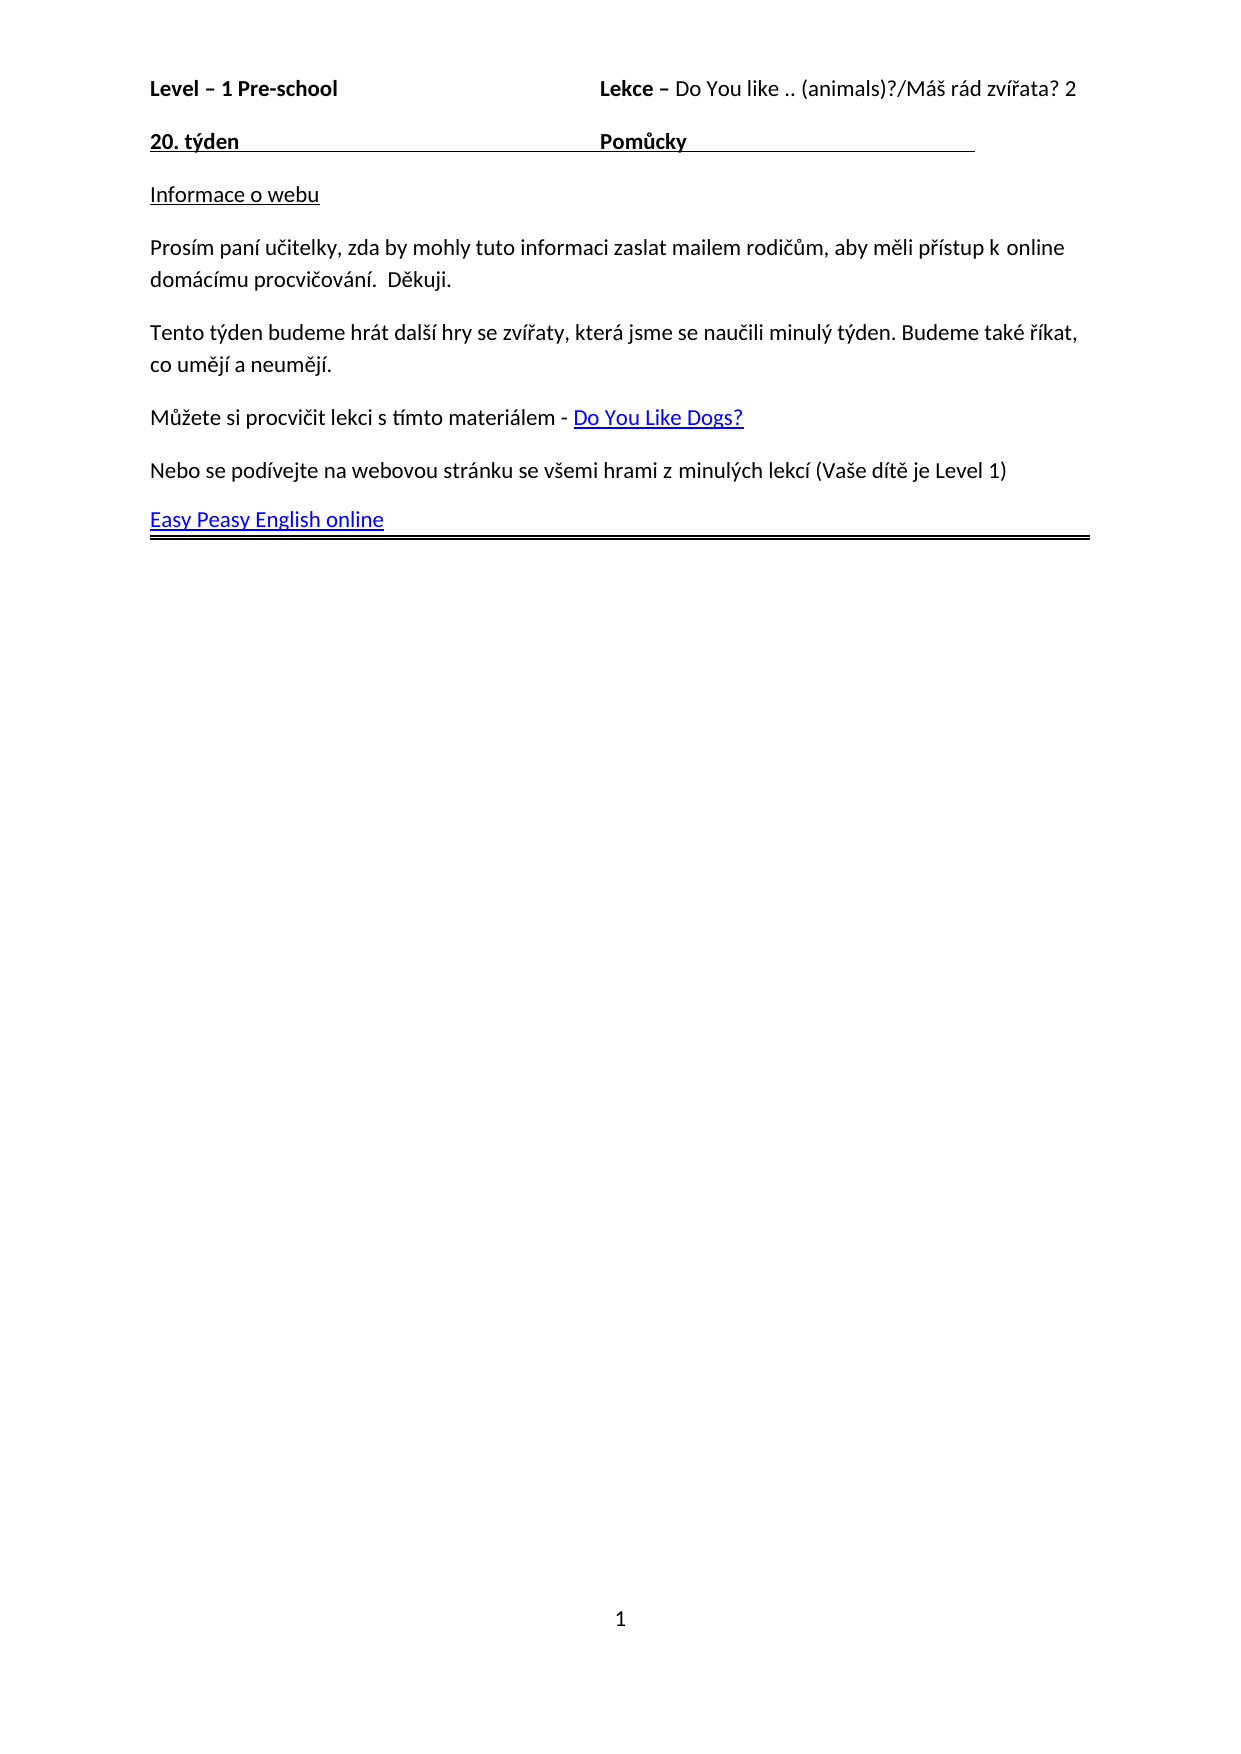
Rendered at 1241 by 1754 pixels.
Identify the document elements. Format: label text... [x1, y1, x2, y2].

text Prosím paní učitelky, zda by mohly tuto informaci zaslat mailem rodičům, aby měli přístup k online domácímu procvičování. Děkuji. [150, 233, 1090, 293]
text Informace o webu [150, 180, 1090, 208]
text Level – 1 Pre-school Lekce – Do You like .. (animals)?/Máš rád zvířata? 2 [150, 74, 1090, 102]
text 20. týden Pomůcky [150, 127, 1090, 155]
text Easy Peasy English online [150, 505, 1090, 535]
text Můžete si procvičit lekci s tímto materiálem - Do You Like Dogs? [150, 403, 1090, 431]
text Tento týden budeme hrát další hry se zvířaty, která jsme se naučili minulý týden. Budeme také říkat, co umějí a neumějí. [150, 318, 1090, 378]
text Nebo se podívejte na webovou stránku se všemi hrami z minulých lekcí (Vaše dítě je Level 1) [150, 456, 1090, 484]
